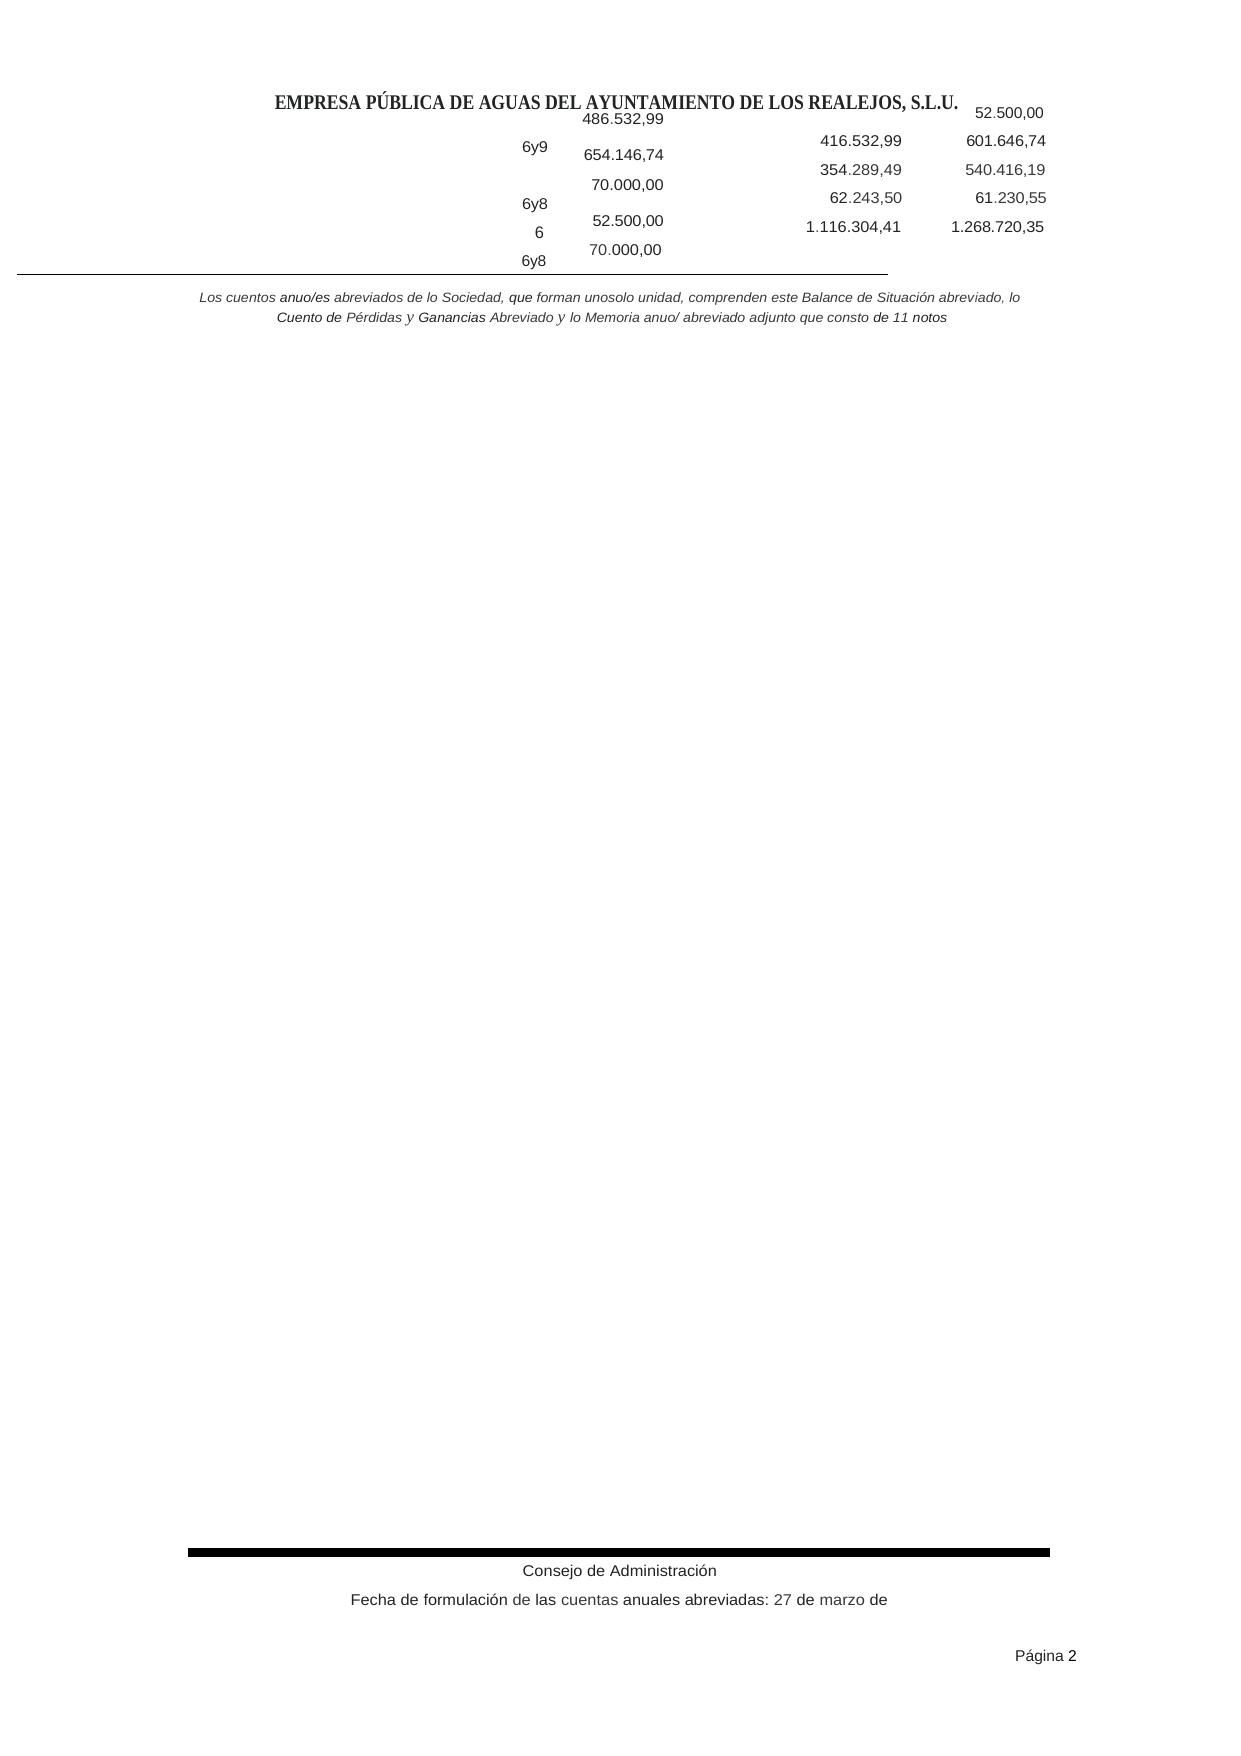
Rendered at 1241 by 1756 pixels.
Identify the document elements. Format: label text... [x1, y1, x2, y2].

text Los cuentos anuo/es abreviados de lo Sociedad, que forman unosolo unidad, comprenden este Balance de Situación abreviado, lo Cuento de Pérdidas y Ganancias Abreviado y lo Memoria anuo/ abreviado adjunto que consto de 11 notos [199, 290, 1038, 326]
text 6y8 [17, 194, 548, 212]
text 70.000,00 52.500,00 [552, 176, 664, 230]
text 70.000,00 52.500,00 [723, 104, 1044, 122]
text 6 [17, 223, 543, 242]
text 70.000,00 52.500,00 [552, 240, 662, 258]
text 486.532,99 654.146,74 [552, 116, 664, 164]
text 62.243,50 61.230,55 [723, 189, 1047, 207]
text 354.289,49 540.416,19 [723, 160, 1045, 178]
text 416.532,99 601.646,74 [723, 132, 1046, 150]
text 1.116.304,41 1.268.720,35 [723, 218, 1044, 236]
text 6y8 [17, 252, 546, 269]
text 6y9 [17, 138, 548, 156]
